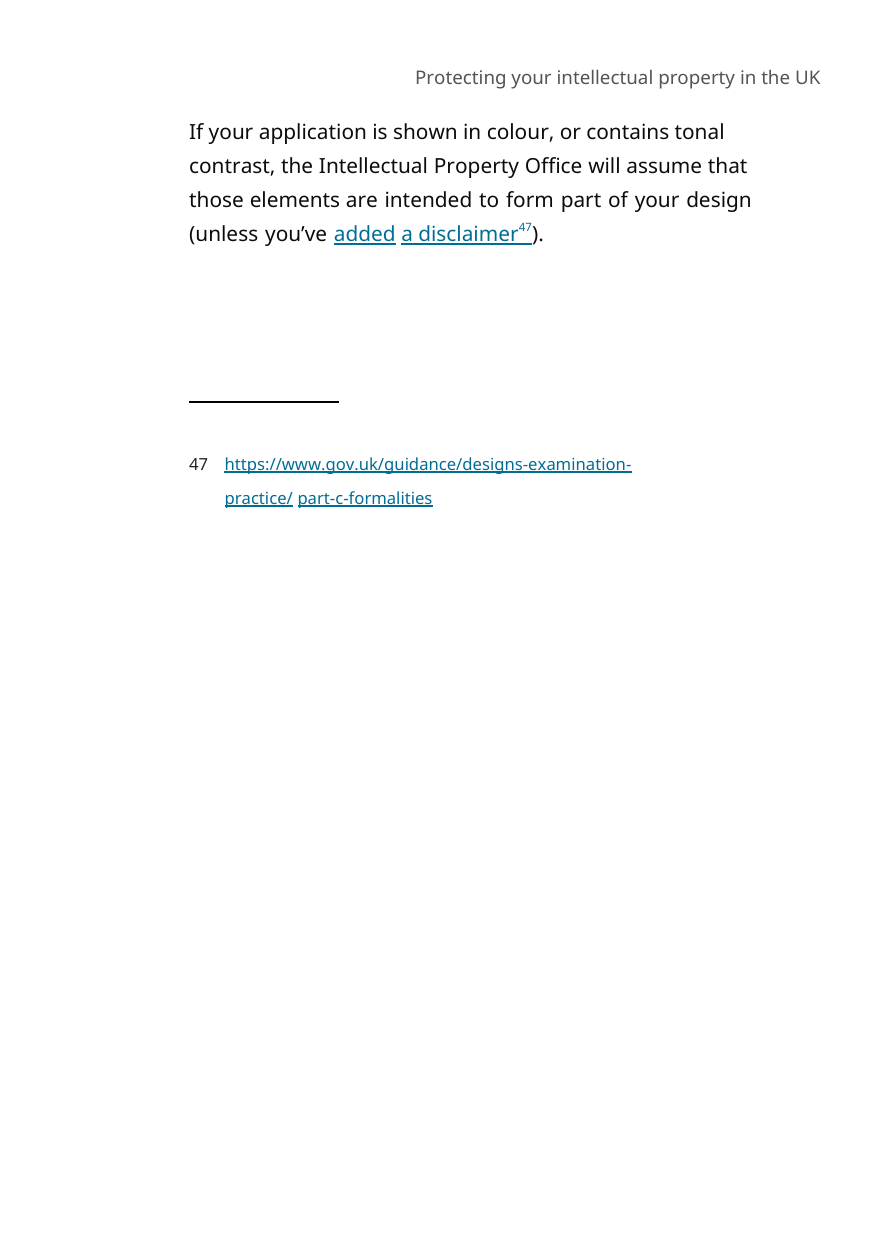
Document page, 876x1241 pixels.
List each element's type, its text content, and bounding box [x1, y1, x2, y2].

list https://www.gov.uk/guidance/designs-examination-practice/ part-c-formalities [189, 452, 688, 509]
text If your application is shown in colour, or contains tonal contrast, the Intellectual Property Office will assume that those elements are intended to form part of your design (unless you’ve added a disclaimer47). [189, 117, 788, 248]
